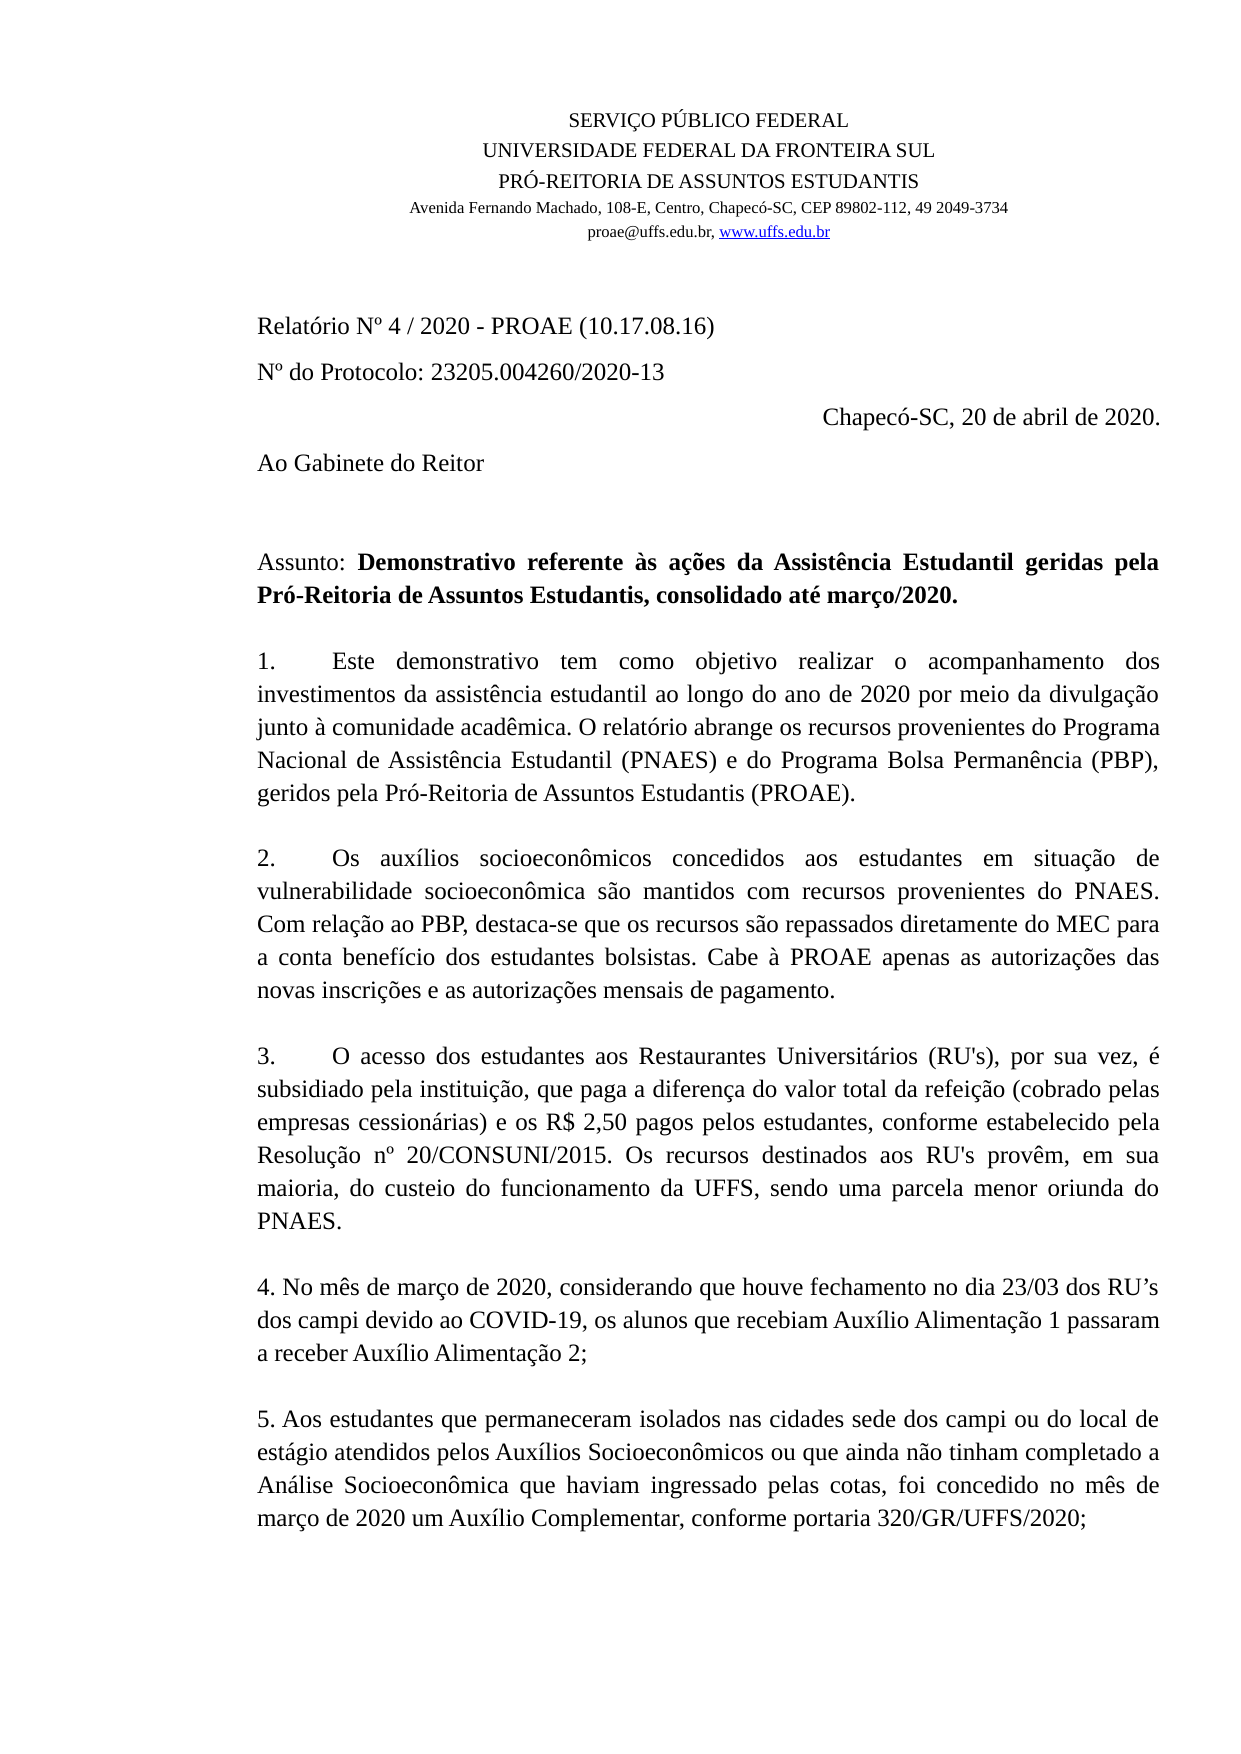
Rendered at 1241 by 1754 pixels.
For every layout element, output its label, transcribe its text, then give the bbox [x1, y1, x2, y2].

text 2. Os auxílios socioeconômicos concedidos aos estudantes em situação de vulnerabilidade socioeconômica são mantidos com recursos provenientes do PNAES. Com relação ao PBP, destaca-se que os recursos são repassados diretamente do MEC para a conta benefício dos estudantes bolsistas. Cabe à PROAE apenas as autorizações das novas inscrições e as autorizações mensais de pagamento. [257, 843, 1161, 1004]
text 3. O acesso dos estudantes aos Restaurantes Universitários (RU's), por sua vez, é subsidiado pela instituição, que paga a diferença do valor total da refeição (cobrado pelas empresas cessionárias) e os R$ 2,50 pagos pelos estudantes, conforme estabelecido pela Resolução nº 20/CONSUNI/2015. Os recursos destinados aos RU's provêm, em sua maioria, do custeio do funcionamento da UFFS, sendo uma parcela menor oriunda do PNAES. [257, 1041, 1161, 1235]
text 5. Aos estudantes que permaneceram isolados nas cidades sede dos campi ou do local de estágio atendidos pelos Auxílios Socioeconômicos ou que ainda não tinham completado a Análise Socioeconômica que haviam ingressado pelas cotas, foi concedido no mês de março de 2020 um Auxílio Complementar, conforme portaria 320/GR/UFFS/2020; [257, 1404, 1161, 1532]
text Ao Gabinete do Reitor [257, 448, 1161, 476]
text Chapecó-SC, 20 de abril de 2020. [257, 402, 1161, 431]
text Assunto: Demonstrativo referente às ações da Assistência Estudantil geridas pela Pró-Reitoria de Assuntos Estudantis, consolidado até março/2020. [257, 547, 1161, 608]
text Relatório Nº 4 / 2020 - PROAE (10.17.08.16) [257, 311, 1161, 340]
text 1. Este demonstrativo tem como objetivo realizar o acompanhamento dos investimentos da assistência estudantil ao longo do ano de 2020 por meio da divulgação junto à comunidade acadêmica. O relatório abrange os recursos provenientes do Programa Nacional de Assistência Estudantil (PNAES) e do Programa Bolsa Permanência (PBP), geridos pela Pró-Reitoria de Assuntos Estudantis (PROAE). [257, 646, 1161, 807]
text Nº do Protocolo: 23205.004260/2020-13 [257, 357, 1161, 385]
text 4. No mês de março de 2020, considerando que houve fechamento no dia 23/03 dos RU’s dos campi devido ao COVID-19, os alunos que recebiam Auxílio Alimentação 1 passaram a receber Auxílio Alimentação 2; [257, 1272, 1161, 1367]
